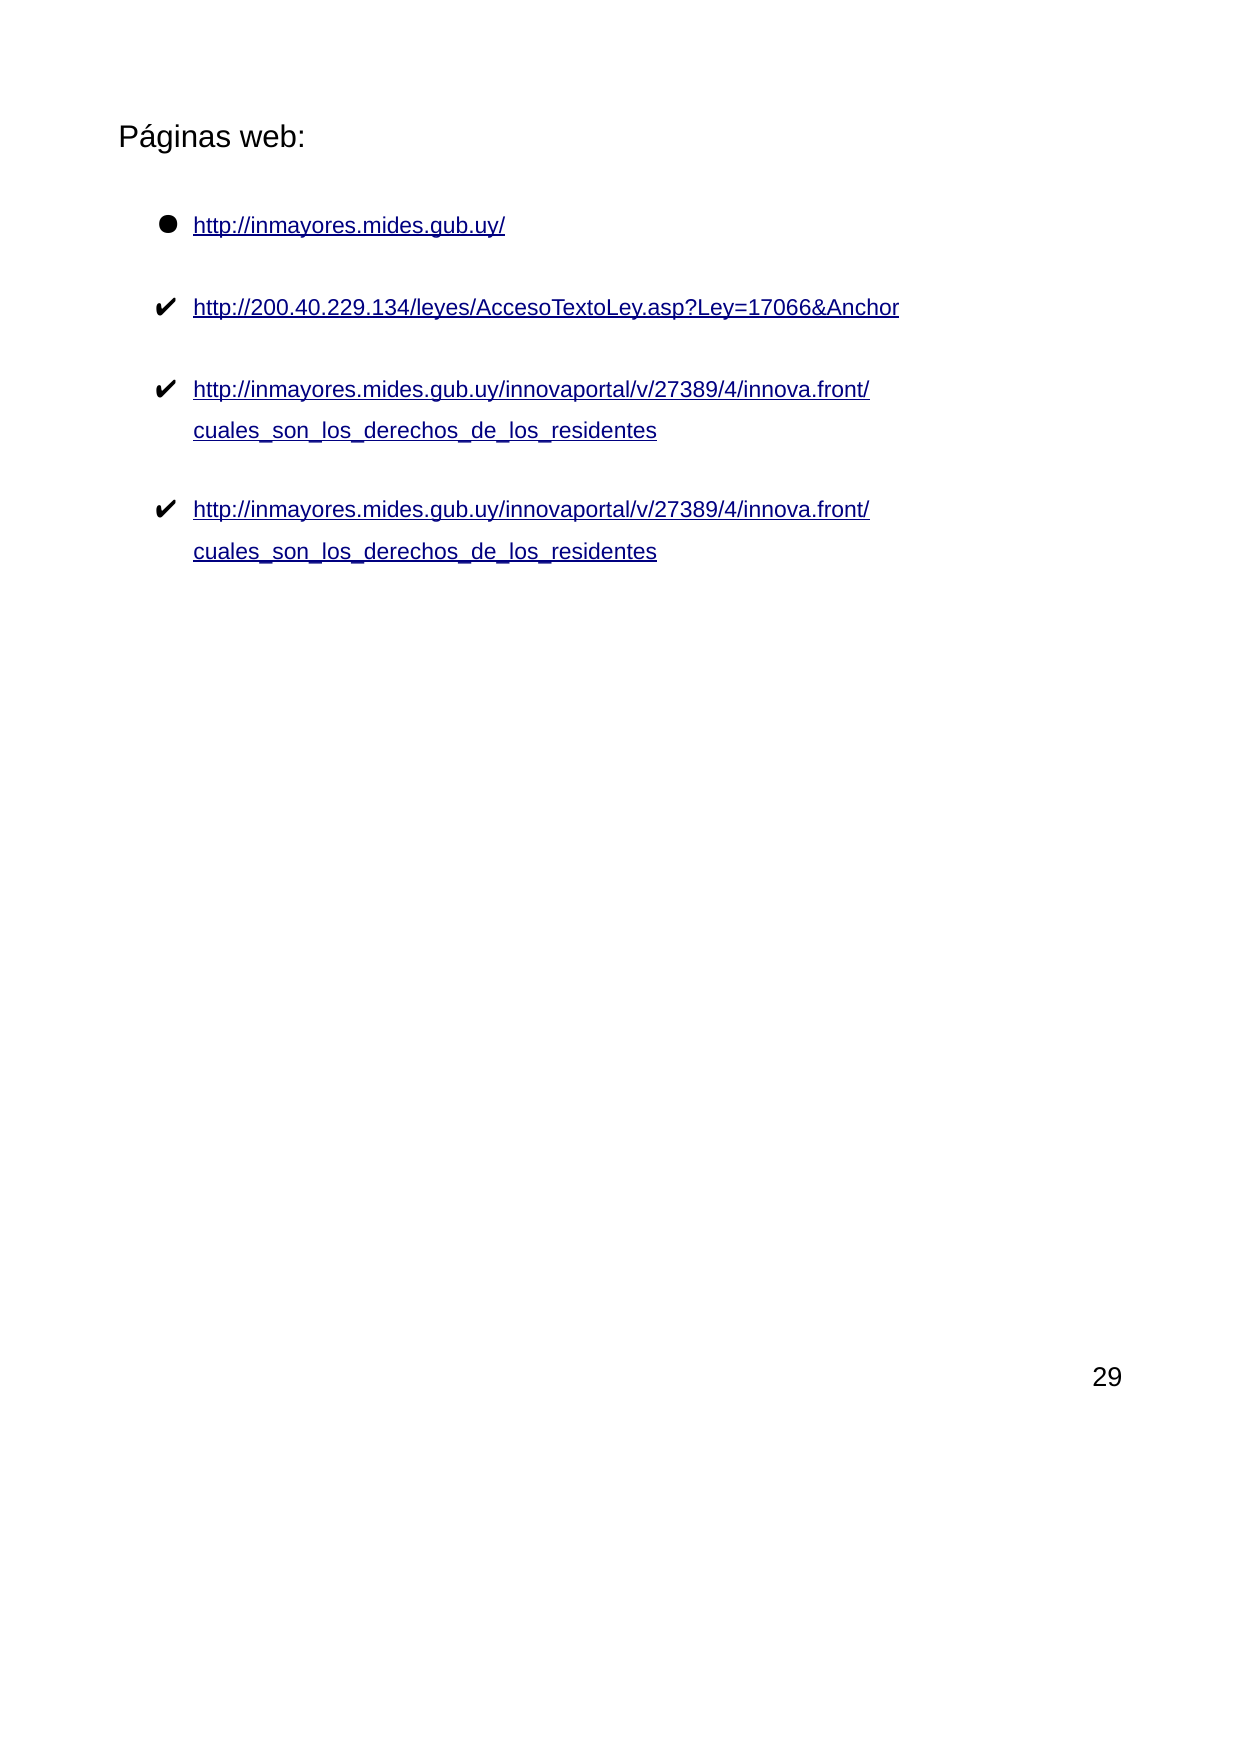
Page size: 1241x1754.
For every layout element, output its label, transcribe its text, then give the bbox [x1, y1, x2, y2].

list http://inmayores.mides.gub.uy/innovaportal/v/27389/4/innova.front/cuales_son_los_derechos_de_los_residentes [156, 496, 1122, 564]
list http://inmayores.mides.gub.uy/innovaportal/v/27389/4/innova.front/cuales_son_los_derechos_de_los_residentes [156, 376, 1122, 443]
text 29 [118, 1361, 1122, 1392]
list http://200.40.229.134/leyes/AccesoTextoLey.asp?Ley=17066&Anchor [156, 293, 1122, 322]
list http://inmayores.mides.gub.uy/ [156, 211, 1122, 240]
text Páginas web: [118, 118, 1122, 154]
